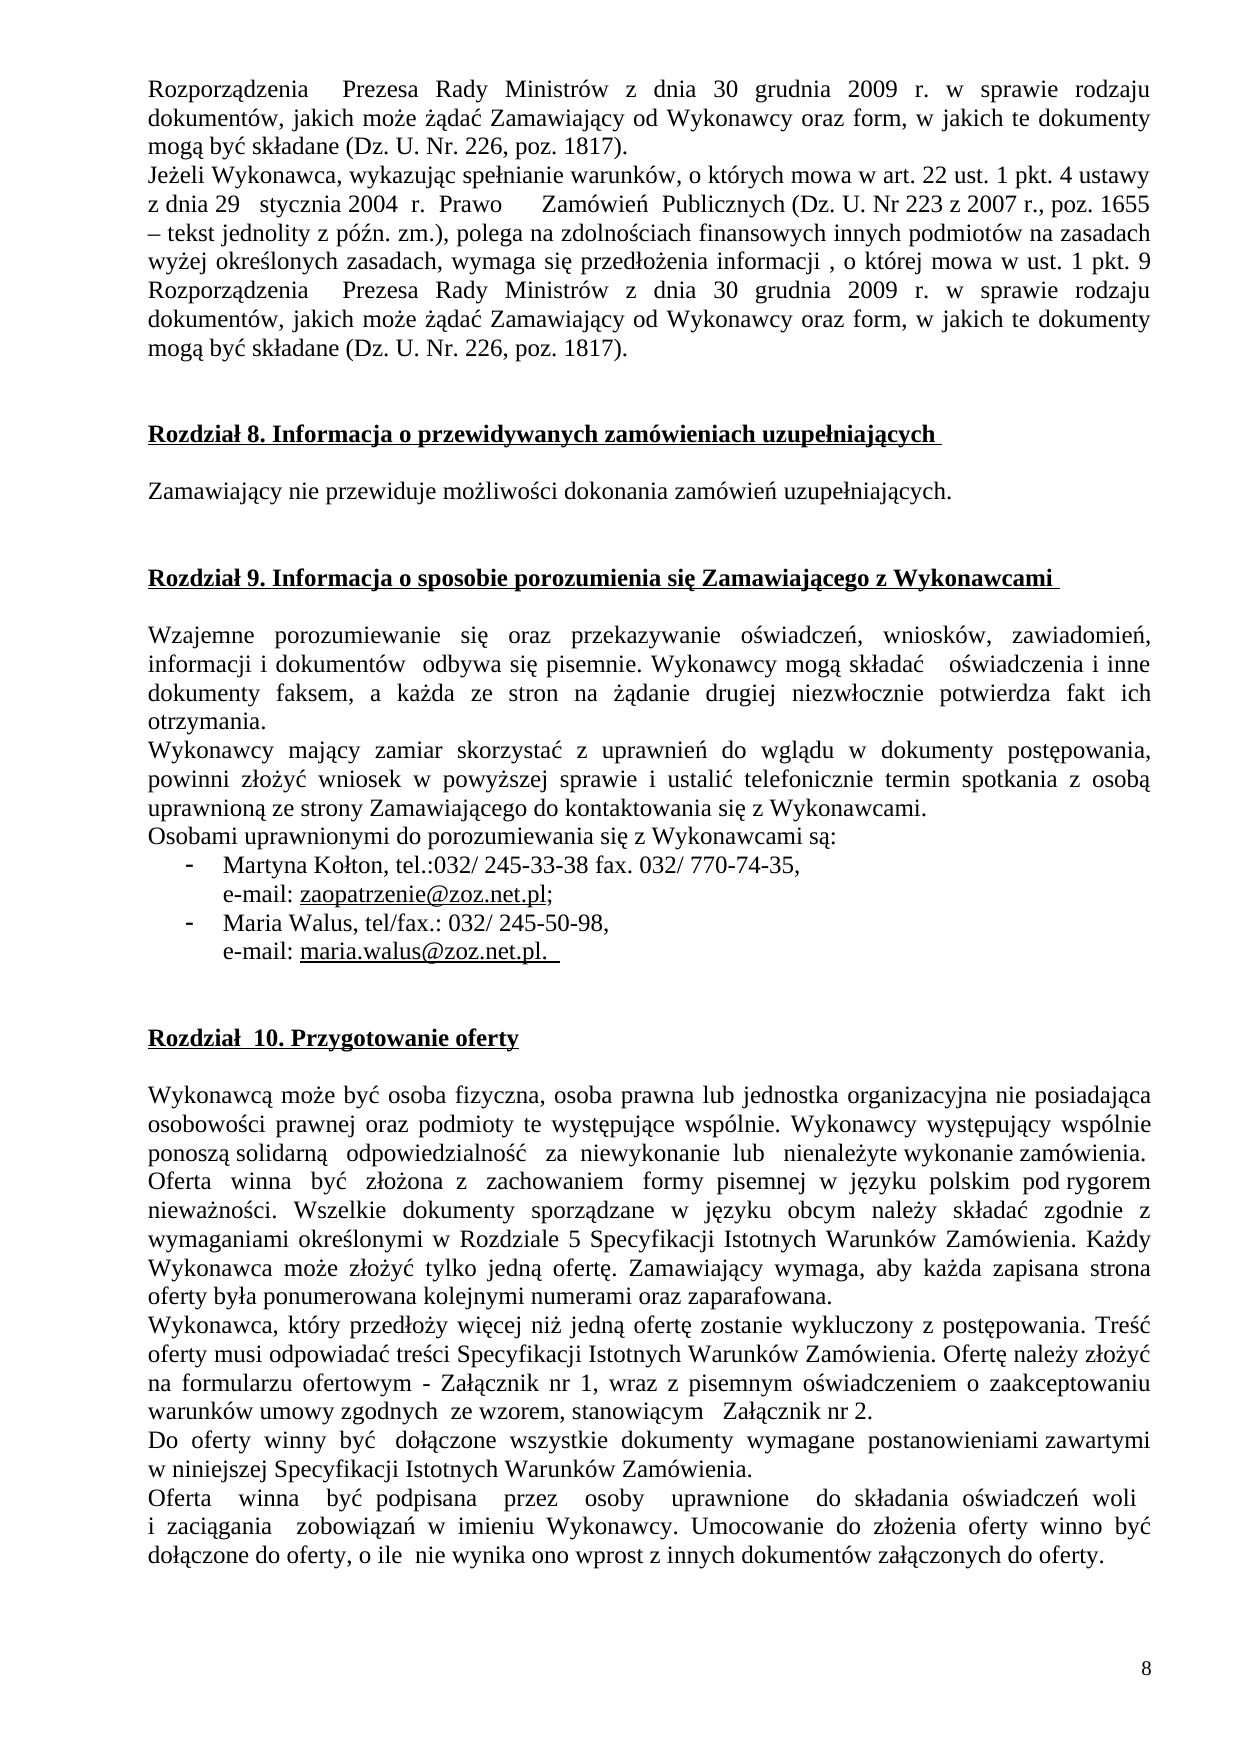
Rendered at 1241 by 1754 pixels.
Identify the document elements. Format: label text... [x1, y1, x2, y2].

list Maria Walus, tel/fax.: 032/ 245-50-98, e-mail: maria.walus@zoz.net.pl. [185, 908, 1152, 965]
text Wykonawcą może być osoba fizyczna, osoba prawna lub jednostka organizacyjna nie posiadająca osobowości prawnej oraz podmioty te występujące wspólnie. Wykonawcy występujący wspólnie ponoszą solidarną odpowiedzialność za niewykonanie lub nienależyte wykonanie zamówienia. [148, 1080, 1152, 1166]
text Wykonawcy mający zamiar skorzystać z uprawnień do wglądu w dokumenty postępowania, powinni złożyć wniosek w powyższej sprawie i ustalić telefonicznie termin spotkania z osobą uprawnioną ze strony Zamawiającego do kontaktowania się z Wykonawcami. [148, 735, 1152, 821]
text Rozporządzenia Prezesa Rady Ministrów z dnia 30 grudnia 2009 r. w sprawie rodzaju dokumentów, jakich może żądać Zamawiający od Wykonawcy oraz form, w jakich te dokumenty mogą być składane (Dz. U. Nr. 226, poz. 1817). [148, 74, 1152, 160]
list Martyna Kołton, tel.:032/ 245-33-38 fax. 032/ 770-74-35, e-mail: zaopatrzenie@zoz.net.pl; [185, 850, 1152, 908]
text Osobami uprawnionymi do porozumiewania się z Wykonawcami są: [148, 821, 1152, 850]
text Do oferty winny być dołączone wszystkie dokumenty wymagane postanowieniami zawartymi w niniejszej Specyfikacji Istotnych Warunków Zamówienia. [148, 1425, 1152, 1483]
text Wykonawca, który przedłoży więcej niż jedną ofertę zostanie wykluczony z postępowania. Treść oferty musi odpowiadać treści Specyfikacji Istotnych Warunków Zamówienia. Ofertę należy złożyć na formularzu ofertowym - Załącznik nr 1, wraz z pisemnym oświadczeniem o zaakceptowaniu warunków umowy zgodnych ze wzorem, stanowiącym Załącznik nr 2. [148, 1310, 1152, 1425]
text Zamawiający nie przewiduje możliwości dokonania zamówień uzupełniających. [148, 476, 1152, 505]
text Rozdział 9. Informacja o sposobie porozumienia się Zamawiającego z Wykonawcami [148, 563, 1152, 591]
text Rozdział 8. Informacja o przewidywanych zamówieniach uzupełniających [148, 419, 1152, 448]
text Oferta winna być podpisana przez osoby uprawnione do składania oświadczeń woli i zaciągania zobowiązań w imieniu Wykonawcy. Umocowanie do złożenia oferty winno być dołączone do oferty, o ile nie wynika ono wprost z innych dokumentów załączonych do oferty. [148, 1483, 1152, 1569]
text Jeżeli Wykonawca, wykazując spełnianie warunków, o których mowa w art. 22 ust. 1 pkt. 4 ustawy z dnia 29 stycznia 2004 r. Prawo Zamówień Publicznych (Dz. U. Nr 223 z 2007 r., poz. 1655 – tekst jednolity z późn. zm.), polega na zdolnościach finansowych innych podmiotów na zasadach wyżej określonych zasadach, wymaga się przedłożenia informacji , o której mowa w ust. 1 pkt. 9 Rozporządzenia Prezesa Rady Ministrów z dnia 30 grudnia 2009 r. w sprawie rodzaju dokumentów, jakich może żądać Zamawiający od Wykonawcy oraz form, w jakich te dokumenty mogą być składane (Dz. U. Nr. 226, poz. 1817). [148, 160, 1152, 361]
text Wzajemne porozumiewanie się oraz przekazywanie oświadczeń, wniosków, zawiadomień, informacji i dokumentów odbywa się pisemnie. Wykonawcy mogą składać oświadczenia i inne dokumenty faksem, a każda ze stron na żądanie drugiej niezwłocznie potwierdza fakt ich otrzymania. [148, 620, 1152, 735]
subtitle Rozdział 10. Przygotowanie oferty [148, 1023, 1152, 1051]
text Oferta winna być złożona z zachowaniem formy pisemnej w języku polskim pod rygorem nieważności. Wszelkie dokumenty sporządzane w języku obcym należy składać zgodnie z wymaganiami określonymi w Rozdziale 5 Specyfikacji Istotnych Warunków Zamówienia. Każdy Wykonawca może złożyć tylko jedną ofertę. Zamawiający wymaga, aby każda zapisana strona oferty była ponumerowana kolejnymi numerami oraz zaparafowana. [148, 1166, 1152, 1310]
